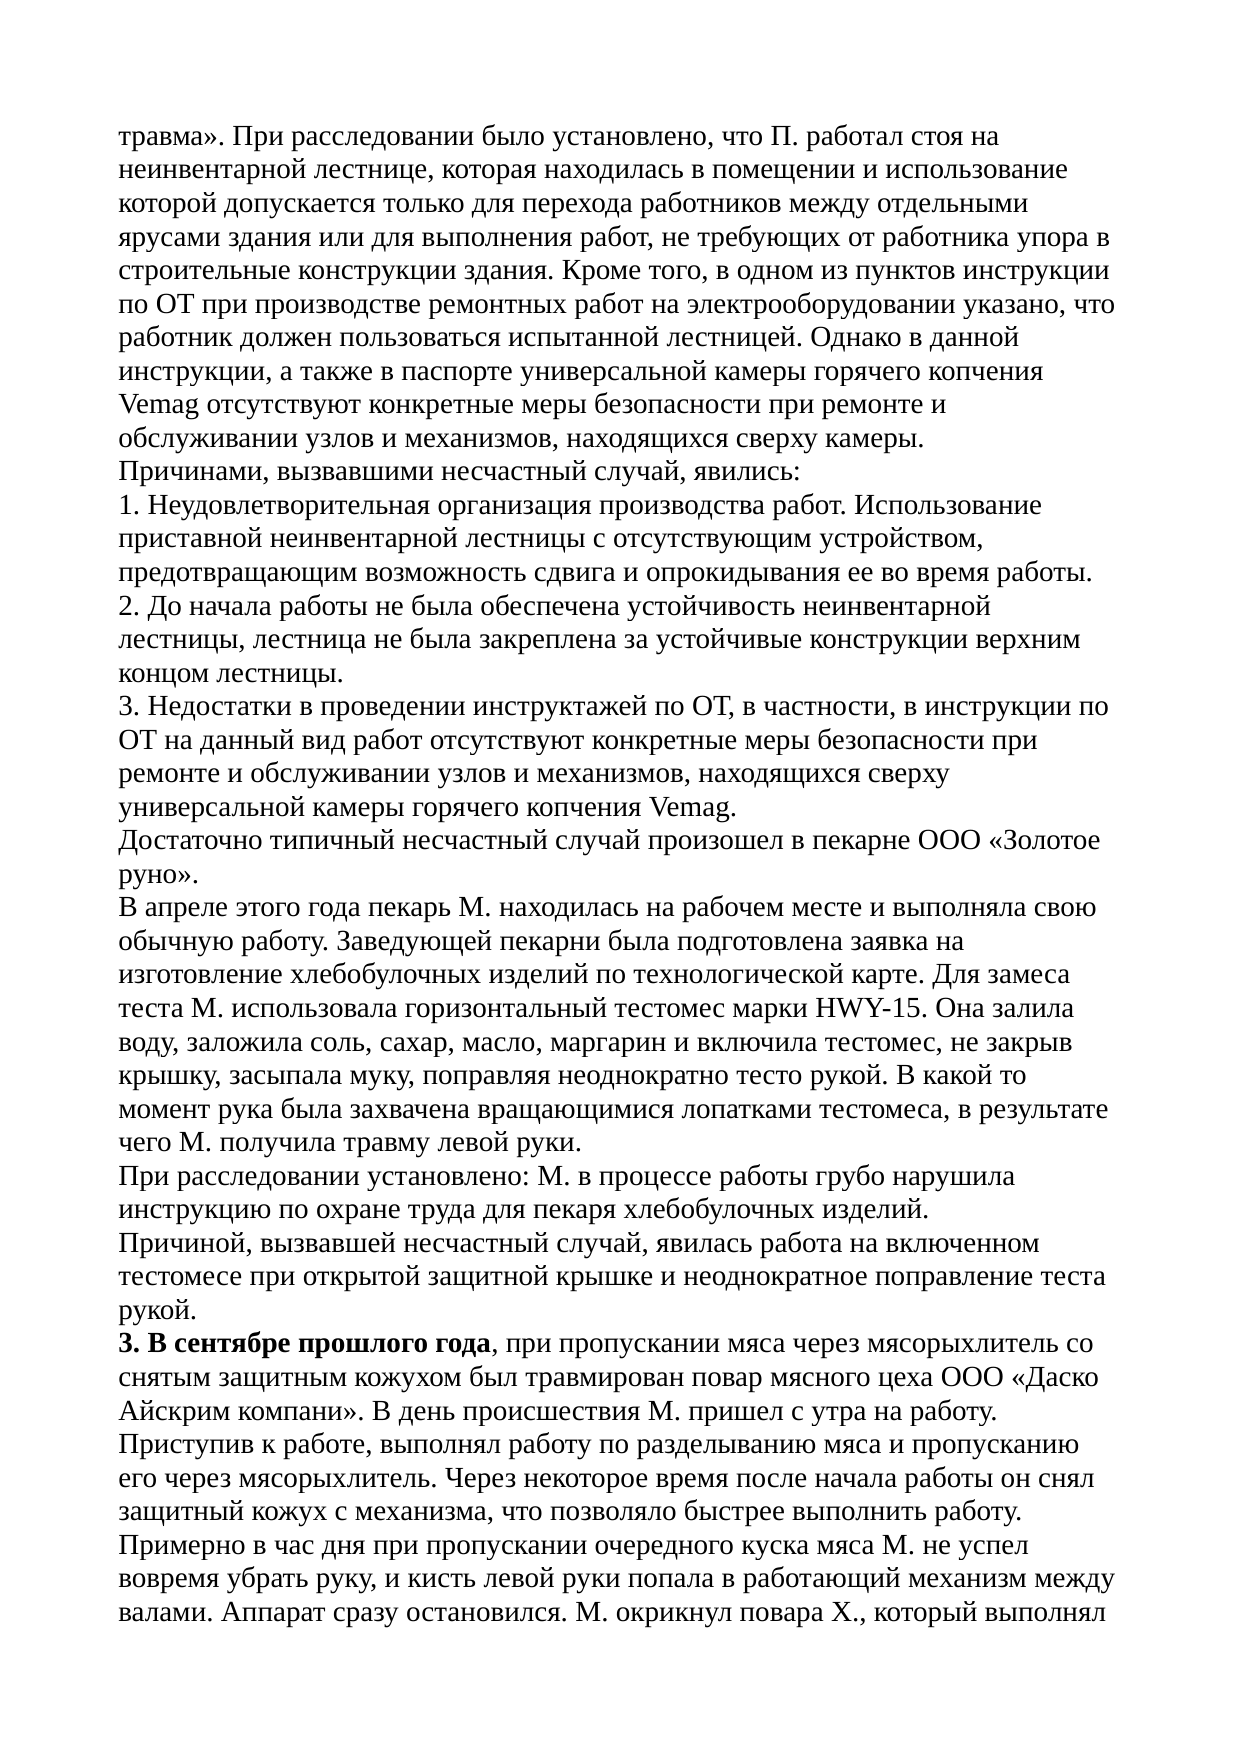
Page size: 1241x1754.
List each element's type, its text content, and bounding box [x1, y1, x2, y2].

text Примерно в час дня при пропускании очередного куска мяса М. не успел вовремя убрать руку, и кисть левой руки попала в работающий механизм между валами. Аппарат сразу остановился. М. окрикнул повара Х., который выполнял [118, 1527, 1122, 1627]
text Причинами, вызвавшими несчастный случай, явились: [118, 453, 1122, 487]
text 2. До начала работы не была обеспечена устойчивость неинвентарной лестницы, лестница не была закреплена за устойчивые конструкции верхним концом лестницы. [118, 588, 1122, 688]
text Причиной, вызвавшей несчастный случай, явилась работа на включенном тестомесе при открытой защитной крышке и неоднократное поправление теста рукой. [118, 1225, 1122, 1326]
text 3. Недостатки в проведении инструктажей по ОТ, в частности, в инструкции по ОТ на данный вид работ отсутствуют конкретные меры безопасности при ремонте и обслуживании узлов и механизмов, находящихся сверху универсальной камеры горячего копчения Vemag. [118, 688, 1122, 822]
text В апреле этого года пекарь М. находилась на рабочем месте и выполняла свою обычную работу. Заведующей пекарни была подготовлена заявка на изготовление хлебобулочных изделий по технологической карте. Для замеса теста М. использовала горизонтальный тестомес марки HWY-15. Она залила воду, заложила соль, сахар, масло, маргарин и включила тестомес, не закрыв крышку, засыпала муку, поправляя неоднократно тесто рукой. В какой то момент рука была захвачена вращающимися лопатками тестомеса, в результате чего М. получила травму левой руки. [118, 889, 1122, 1158]
text 3. В сентябре прошлого года, при пропускании мяса через мясорыхлитель со снятым защитным кожухом был травмирован повар мясного цеха ООО «Даско Айскрим компани». В день происшествия М. пришел с утра на работу. Приступив к работе, выполнял работу по разделыванию мяса и пропусканию его через мясорыхлитель. Через некоторое время после начала работы он снял защитный кожух с механизма, что позволяло быстрее выполнить работу. [118, 1326, 1122, 1527]
text Достаточно типичный несчастный случай произошел в пекарне ООО «Золотое руно». [118, 822, 1122, 889]
text 1. Неудовлетворительная организация производства работ. Использование приставной неинвентарной лестницы с отсутствующим устройством, предотвращающим возможность сдвига и опрокидывания ее во время работы. [118, 487, 1122, 588]
text При расследовании установлено: М. в процессе работы грубо нарушила инструкцию по охране труда для пекаря хлебобулочных изделий. [118, 1158, 1122, 1225]
text травма». При расследовании было установлено, что П. работал стоя на неинвентарной лестнице, которая находилась в помещении и использование которой допускается только для перехода работников между отдельными ярусами здания или для выполнения работ, не требующих от работника упора в строительные конструкции здания. Кроме того, в одном из пунктов инструкции по ОТ при производстве ремонтных работ на электрооборудовании указано, что работник должен пользоваться испытанной лестницей. Однако в данной инструкции, а также в паспорте универсальной камеры горячего копчения Vemag отсутствуют конкретные меры безопасности при ремонте и обслуживании узлов и механизмов, находящихся сверху камеры. [118, 118, 1122, 453]
